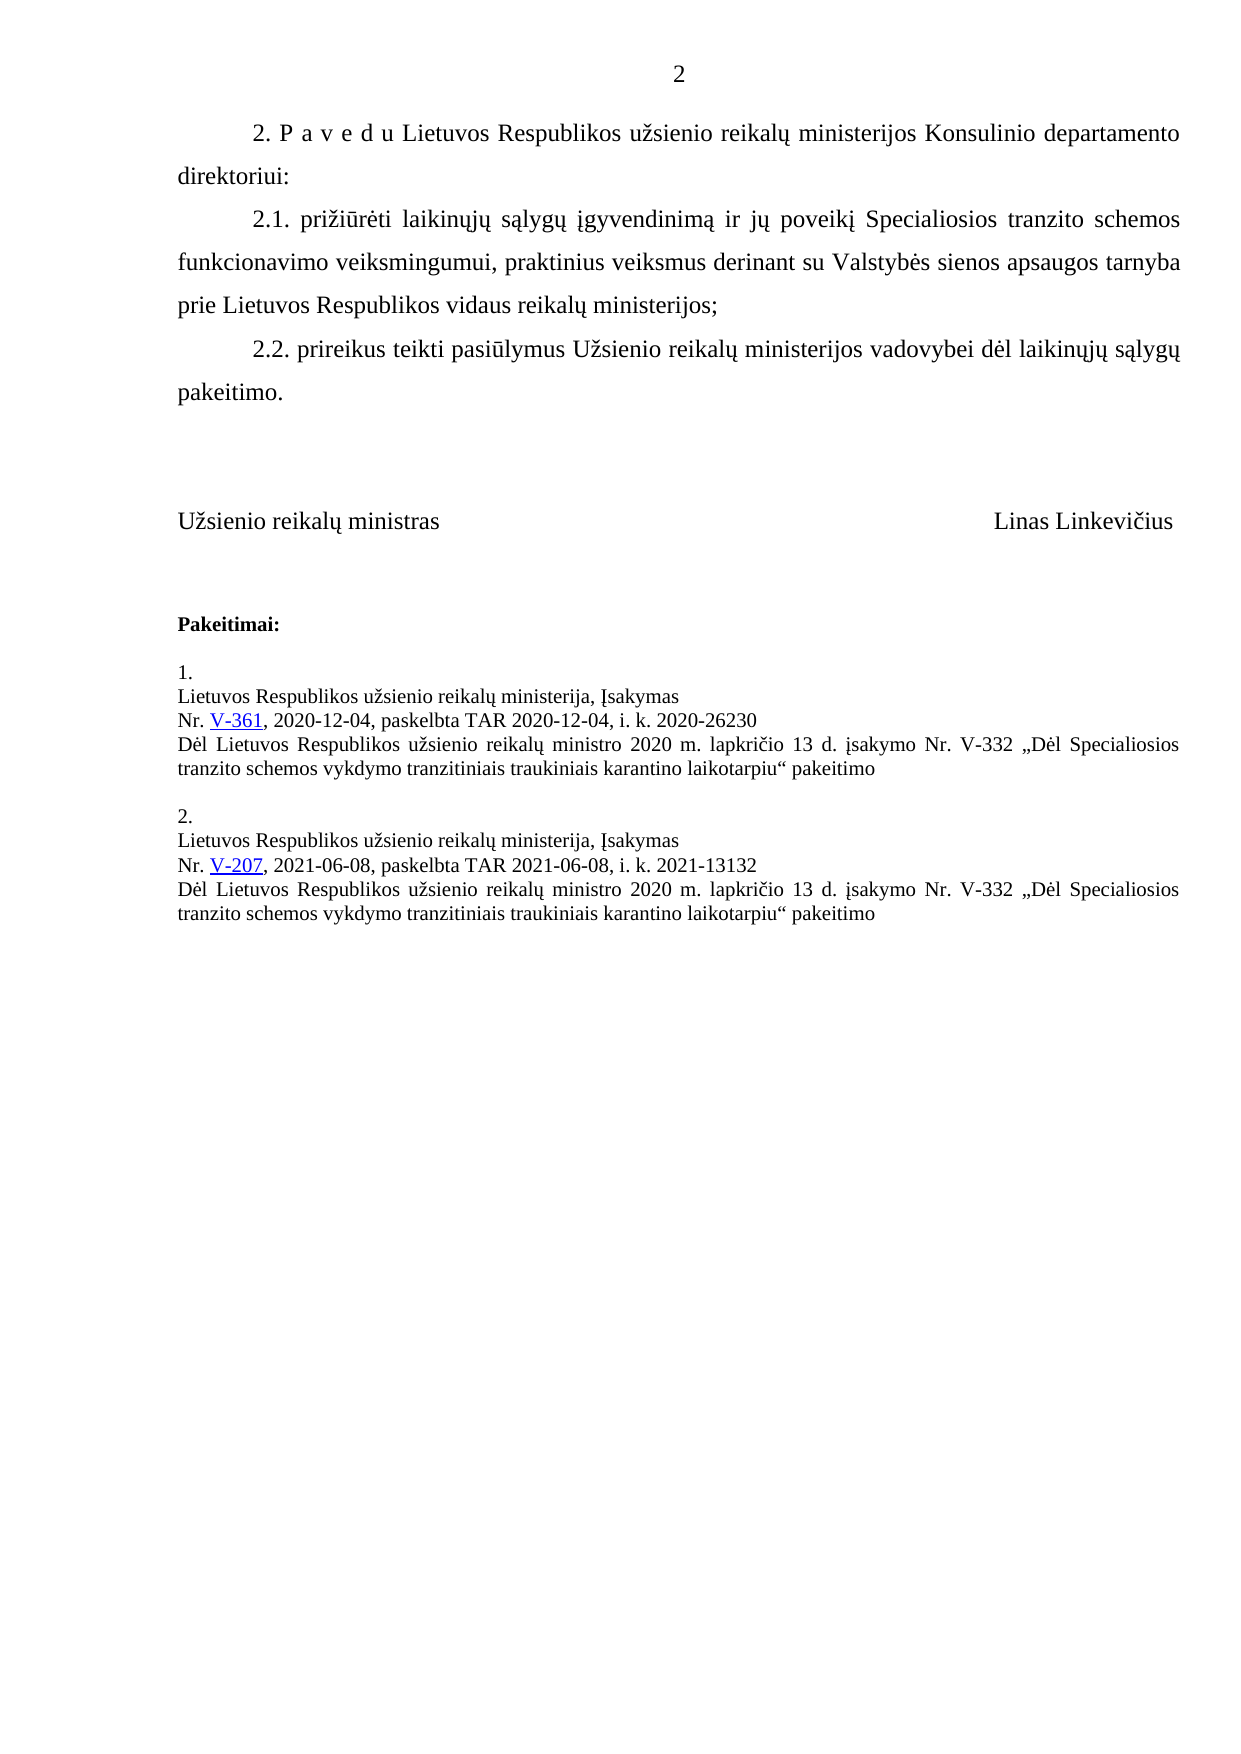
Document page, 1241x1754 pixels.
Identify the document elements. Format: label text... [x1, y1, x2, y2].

text Dėl Lietuvos Respublikos užsienio reikalų ministro 2020 m. lapkričio 13 d. įsakymo Nr. V-332 „Dėl Specialiosios tranzito schemos vykdymo tranzitiniais traukiniais karantino laikotarpiu“ pakeitimo [177, 732, 1181, 780]
text 2. P a v e d u Lietuvos Respublikos užsienio reikalų ministerijos Konsulinio departamento direktoriui: [177, 118, 1181, 190]
text Dėl Lietuvos Respublikos užsienio reikalų ministro 2020 m. lapkričio 13 d. įsakymo Nr. V-332 „Dėl Specialiosios tranzito schemos vykdymo tranzitiniais traukiniais karantino laikotarpiu“ pakeitimo [177, 877, 1181, 925]
text Nr. V-361, 2020-12-04, paskelbta TAR 2020-12-04, i. k. 2020-26230 [177, 708, 1181, 732]
text Nr. V-207, 2021-06-08, paskelbta TAR 2021-06-08, i. k. 2021-13132 [177, 852, 1181, 877]
text 1. [177, 660, 1181, 684]
text Lietuvos Respublikos užsienio reikalų ministerija, Įsakymas [177, 684, 1181, 708]
text 2. [177, 804, 1181, 828]
text 2.1. prižiūrėti laikinųjų sąlygų įgyvendinimą ir jų poveikį Specialiosios tranzito schemos funkcionavimo veiksmingumui, praktinius veiksmus derinant su Valstybės sienos apsaugos tarnyba prie Lietuvos Respublikos vidaus reikalų ministerijos; [177, 204, 1181, 319]
text 2.2. prireikus teikti pasiūlymus Užsienio reikalų ministerijos vadovybei dėl laikinųjų sąlygų pakeitimo. [177, 334, 1181, 406]
text Lietuvos Respublikos užsienio reikalų ministerija, Įsakymas [177, 828, 1181, 852]
text Pakeitimai: [177, 612, 1181, 636]
text Užsienio reikalų ministras Linas Linkevičius [177, 506, 1181, 535]
